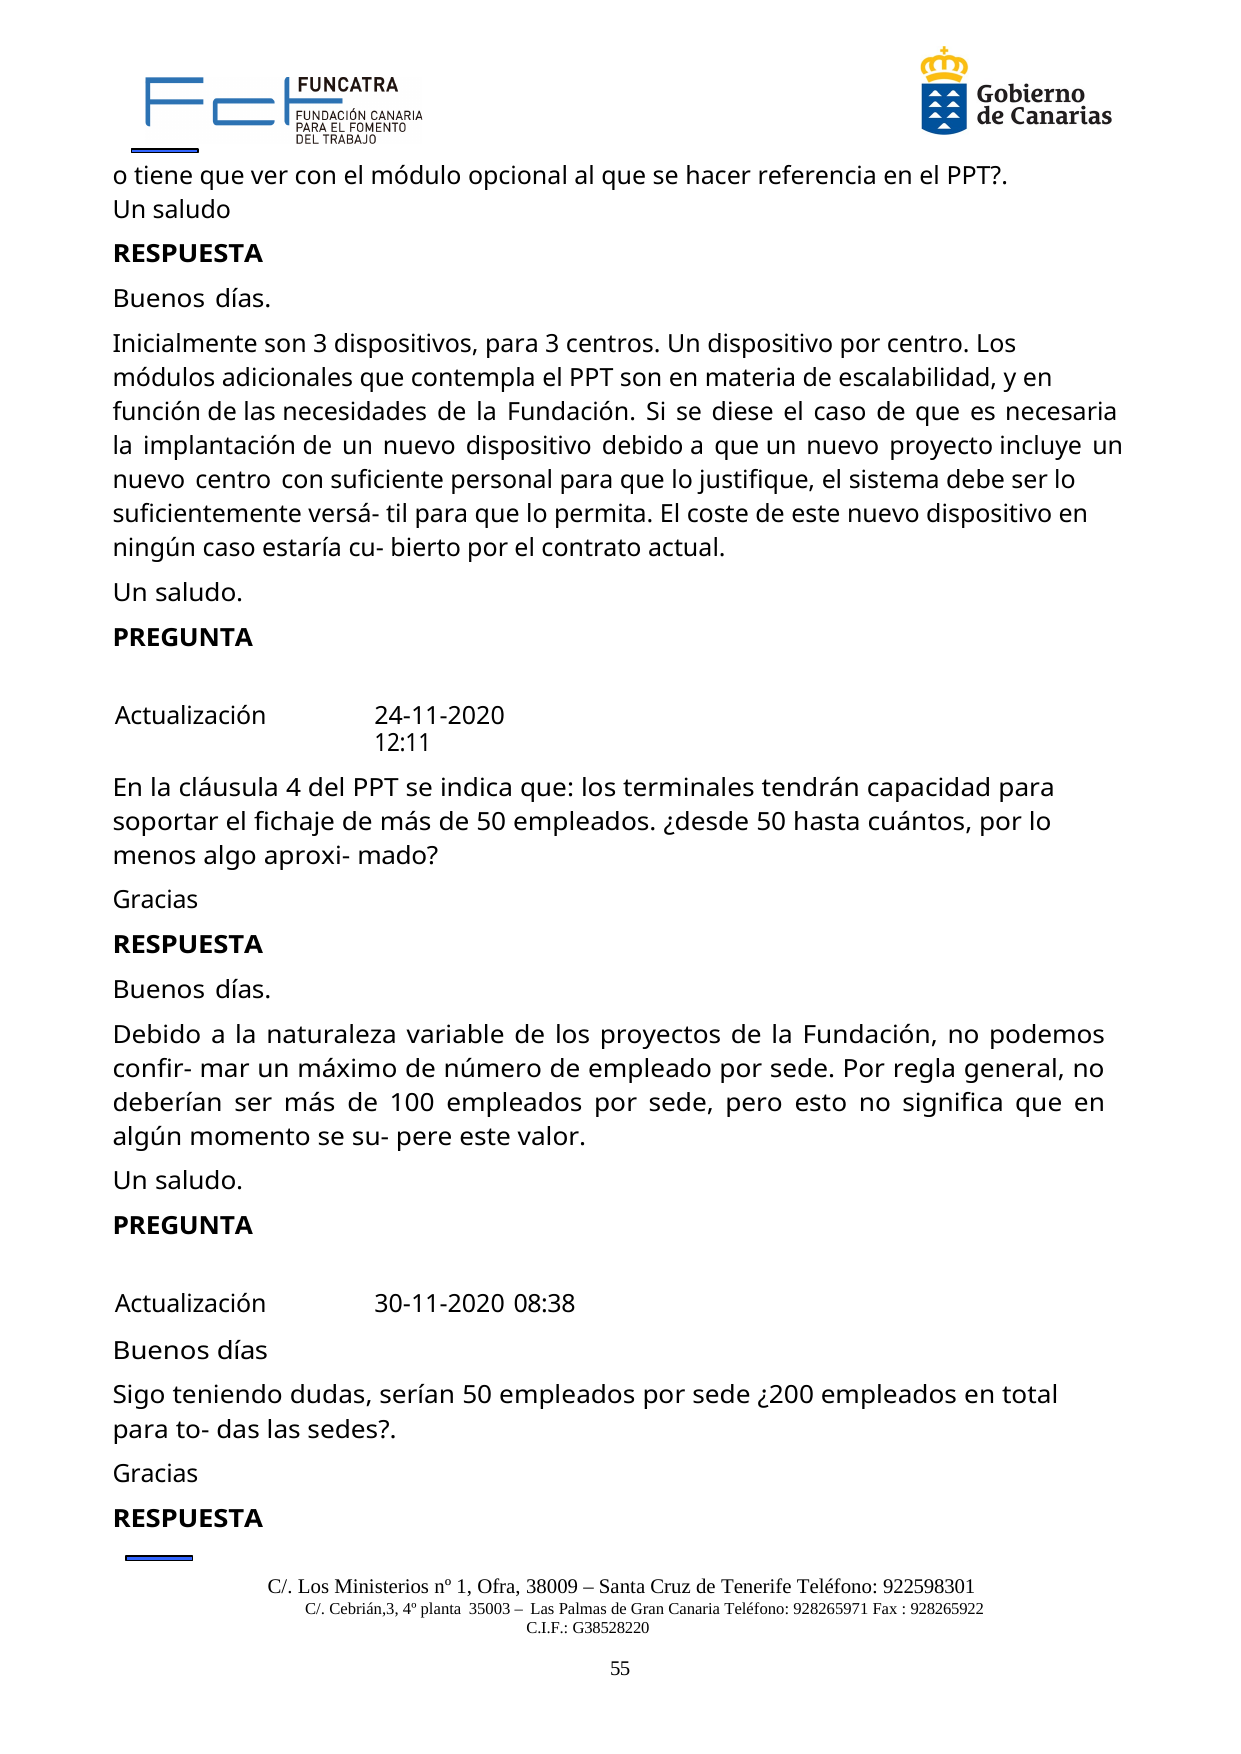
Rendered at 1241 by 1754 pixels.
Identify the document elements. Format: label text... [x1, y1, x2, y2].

text Debido a la naturaleza variable de los proyectos de la Fundación, no podemos confir- mar un máximo de número de empleado por sede. Por regla general, no deberían ser más de 100 empleados por sede, pero esto no significa que en algún momento se su- pere este valor. [112, 1016, 1105, 1152]
picture [920, 46, 1112, 135]
table_header 30-11-2020 08:38 [322, 1291, 577, 1320]
table_header Actualización [109, 1291, 322, 1320]
text Sigo teniendo dudas, serían 50 empleados por sede ¿200 empleados en total para to- das las sedes?. [112, 1377, 1120, 1446]
table_header 24-11-2020 12:11 [322, 703, 562, 757]
text Gracias [112, 1456, 1140, 1490]
text Buenos días. [112, 281, 1140, 315]
text Un saludo. [112, 574, 1140, 609]
subtitle RESPUESTA [112, 1501, 1140, 1535]
table_header Actualización [109, 703, 322, 757]
text Un saludo. [112, 1163, 1140, 1197]
subtitle PREGUNTA [112, 1208, 1140, 1242]
subtitle RESPUESTA [112, 236, 1140, 270]
text o tiene que ver con el módulo opcional al que se hacer referencia en el PPT?. Un saludo [112, 157, 1011, 226]
text Buenos días. [112, 971, 1140, 1006]
text Inicialmente son 3 dispositivos, para 3 centros. Un dispositivo por centro. Los módulos adicionales que contempla el PPT son en materia de escalabilidad, y en función de las necesidades de la Fundación. Si se diese el caso de que es necesaria la implantación de un nuevo dispositivo debido a que un nuevo proyecto incluye un nuevo centro con suficiente personal para que lo justifique, el sistema debe ser lo suficientemente versá- til para que lo permita. El coste de este nuevo dispositivo en ningún caso estaría cu- bierto por el contrato actual. [112, 326, 1124, 564]
subtitle PREGUNTA [112, 619, 1140, 654]
subtitle RESPUESTA [112, 927, 1140, 961]
text Buenos días [112, 1332, 1140, 1366]
text En la cláusula 4 del PPT se indica que: los terminales tendrán capacidad para soportar el fichaje de más de 50 empleados. ¿desde 50 hasta cuántos, por lo menos algo aproxi- mado? [112, 769, 1130, 871]
text Gracias [112, 882, 1140, 916]
picture [145, 77, 423, 144]
